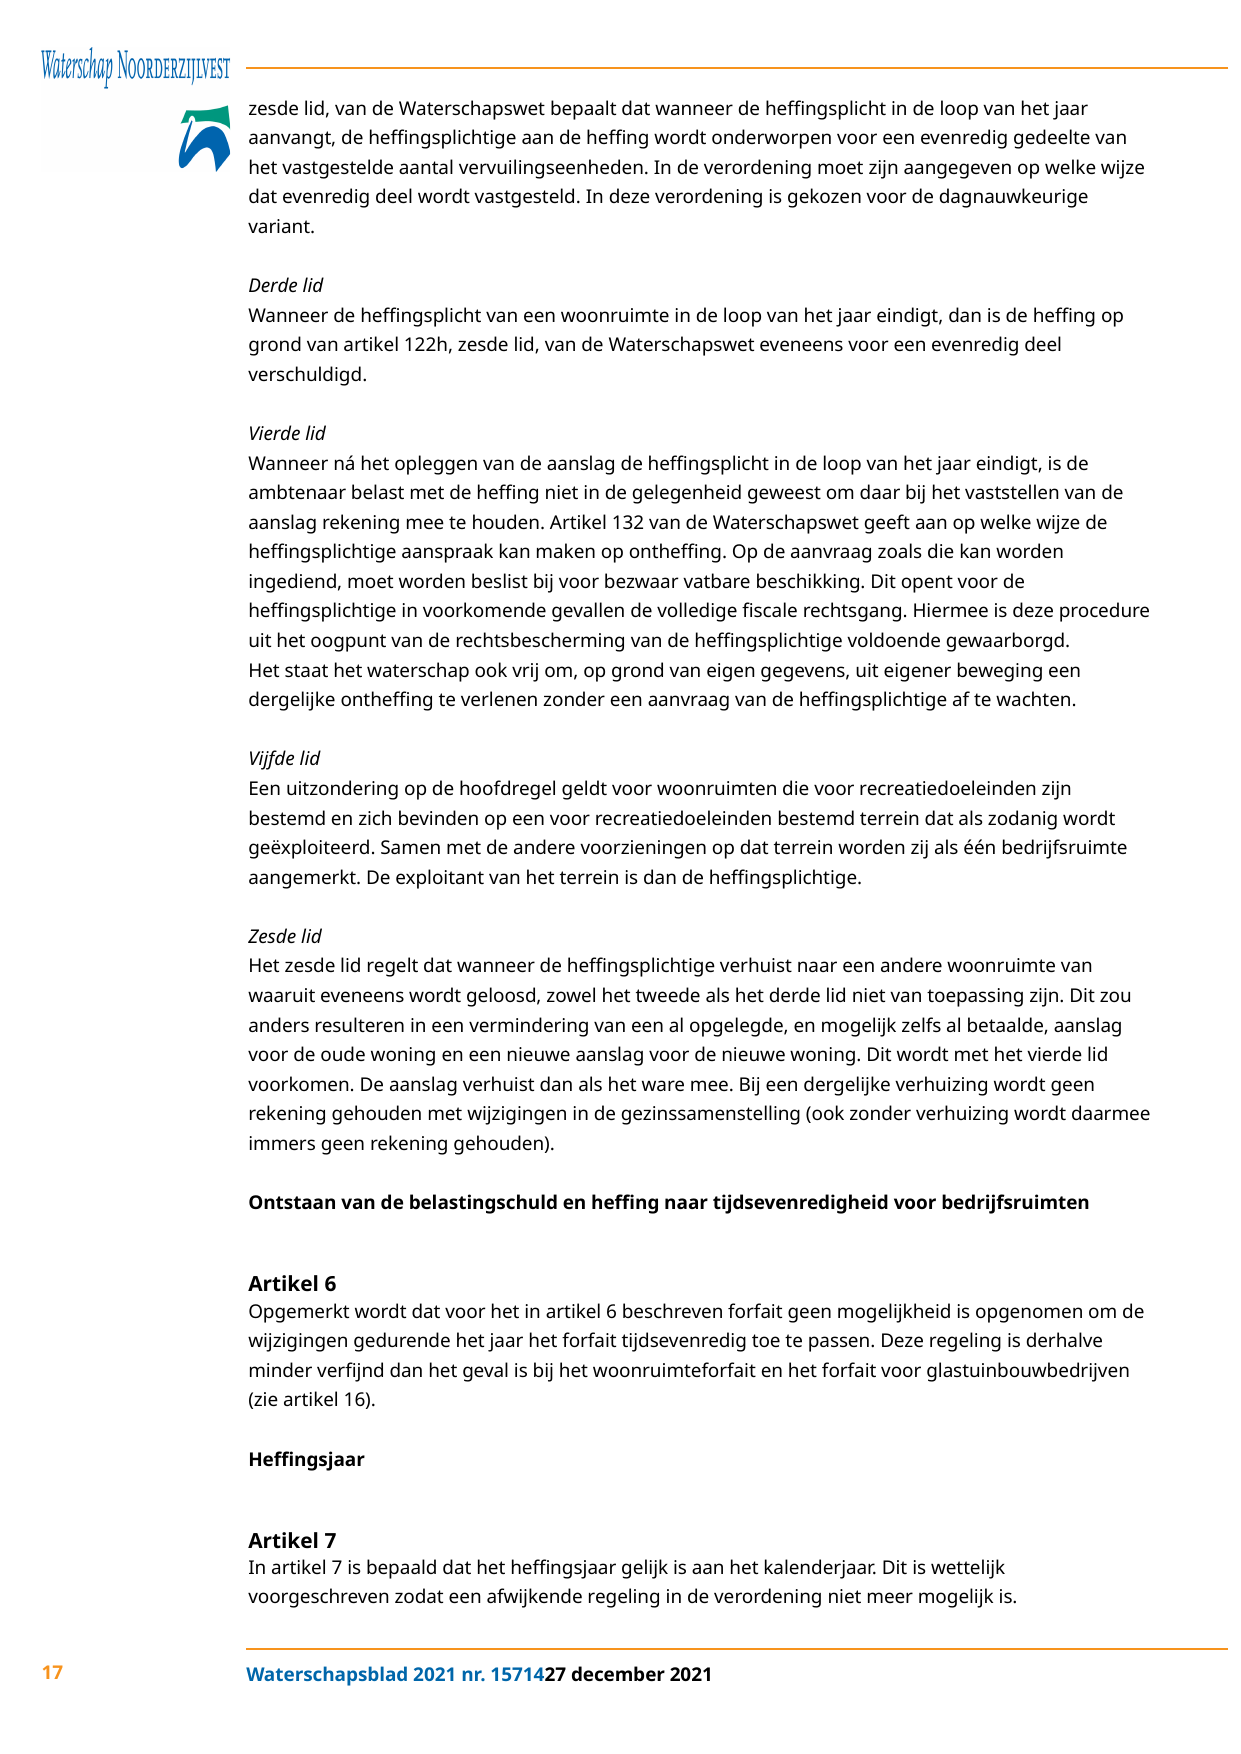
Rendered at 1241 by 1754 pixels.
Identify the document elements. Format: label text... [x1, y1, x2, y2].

picture [41, 47, 231, 172]
text Vijfde lid [248, 746, 1152, 771]
text Ontstaan van de belastingschuld en heffing naar tijdsevenredigheid voor bedrijfsruimten [248, 1189, 1152, 1215]
text Derde lid [248, 272, 1152, 298]
text Artikel 6 [248, 1269, 1152, 1298]
text Artikel 7 [248, 1526, 1152, 1554]
text Heffingsjaar [248, 1446, 1152, 1471]
text zesde lid, van de Waterschapswet bepaalt dat wanneer de heffingsplicht in de loop van het jaar aanvangt, de heffingsplichtige aan de heffing wordt onderworpen voor een evenredig gedeelte van het vastgestelde aantal vervuilingseenheden. In de verordening moet zijn aangegeven op welke wijze dat evenredig deel wordt vastgesteld. In deze verordening is gekozen voor de dagnauwkeurige variant. [248, 95, 1152, 239]
text Een uitzondering op de hoofdregel geldt voor woonruimten die voor recreatiedoeleinden zijn bestemd en zich bevinden op een voor recreatiedoeleinden bestemd terrein dat als zodanig wordt geëxploiteerd. Samen met de andere voorzieningen op dat terrein worden zij als één bedrijfsruimte aangemerkt. De exploitant van het terrein is dan de heffingsplichtige. [248, 775, 1152, 890]
text Het zesde lid regelt dat wanneer de heffingsplichtige verhuist naar een andere woonruimte van waaruit eveneens wordt geloosd, zowel het tweede als het derde lid niet van toepassing zijn. Dit zou anders resulteren in een vermindering van een al opgelegde, en mogelijk zelfs al betaalde, aanslag voor de oude woning en een nieuwe aanslag voor de nieuwe woning. Dit wordt met het vierde lid voorkomen. De aanslag verhuist dan als het ware mee. Bij een dergelijke verhuizing wordt geen rekening gehouden met wijzigingen in de gezinssamenstelling (ook zonder verhuizing wordt daarmee immers geen rekening gehouden). [248, 953, 1152, 1156]
text Zesde lid [248, 923, 1152, 949]
text In artikel 7 is bepaald dat het heffingsjaar gelijk is aan het kalenderjaar. Dit is wettelijk voorgeschreven zodat een afwijkende regeling in de verordening niet meer mogelijk is. [248, 1554, 1152, 1609]
text Vierde lid [248, 420, 1152, 446]
text Het staat het waterschap ook vrij om, op grond van eigen gegevens, uit eigener beweging een dergelijke ontheffing te verlenen zonder een aanvraag van de heffingsplichtige af te wachten. [248, 657, 1152, 712]
text Opgemerkt wordt dat voor het in artikel 6 beschreven forfait geen mogelijkheid is opgenomen om de wijzigingen gedurende het jaar het forfait tijdsevenredig toe te passen. Deze regeling is derhalve minder verfijnd dan het geval is bij het woonruimteforfait en het forfait voor glastuinbouwbedrijven (zie artikel 16). [248, 1298, 1152, 1412]
text Wanneer ná het opleggen van de aanslag de heffingsplicht in de loop van het jaar eindigt, is de ambtenaar belast met de heffing niet in de gelegenheid geweest om daar bij het vaststellen van de aanslag rekening mee te houden. Artikel 132 van de Waterschapswet geeft aan op welke wijze de heffingsplichtige aanspraak kan maken op ontheffing. Op de aanvraag zoals die kan worden ingediend, moet worden beslist bij voor bezwaar vatbare beschikking. Dit opent voor de heffingsplichtige in voorkomende gevallen de volledige fiscale rechtsgang. Hiermee is deze procedure uit het oogpunt van de rechtsbescherming van de heffingsplichtige voldoende gewaarborgd. [248, 450, 1152, 653]
text Wanneer de heffingsplicht van een woonruimte in de loop van het jaar eindigt, dan is de heffing op grond van artikel 122h, zesde lid, van de Waterschapswet eveneens voor een evenredig deel verschuldigd. [248, 302, 1152, 387]
